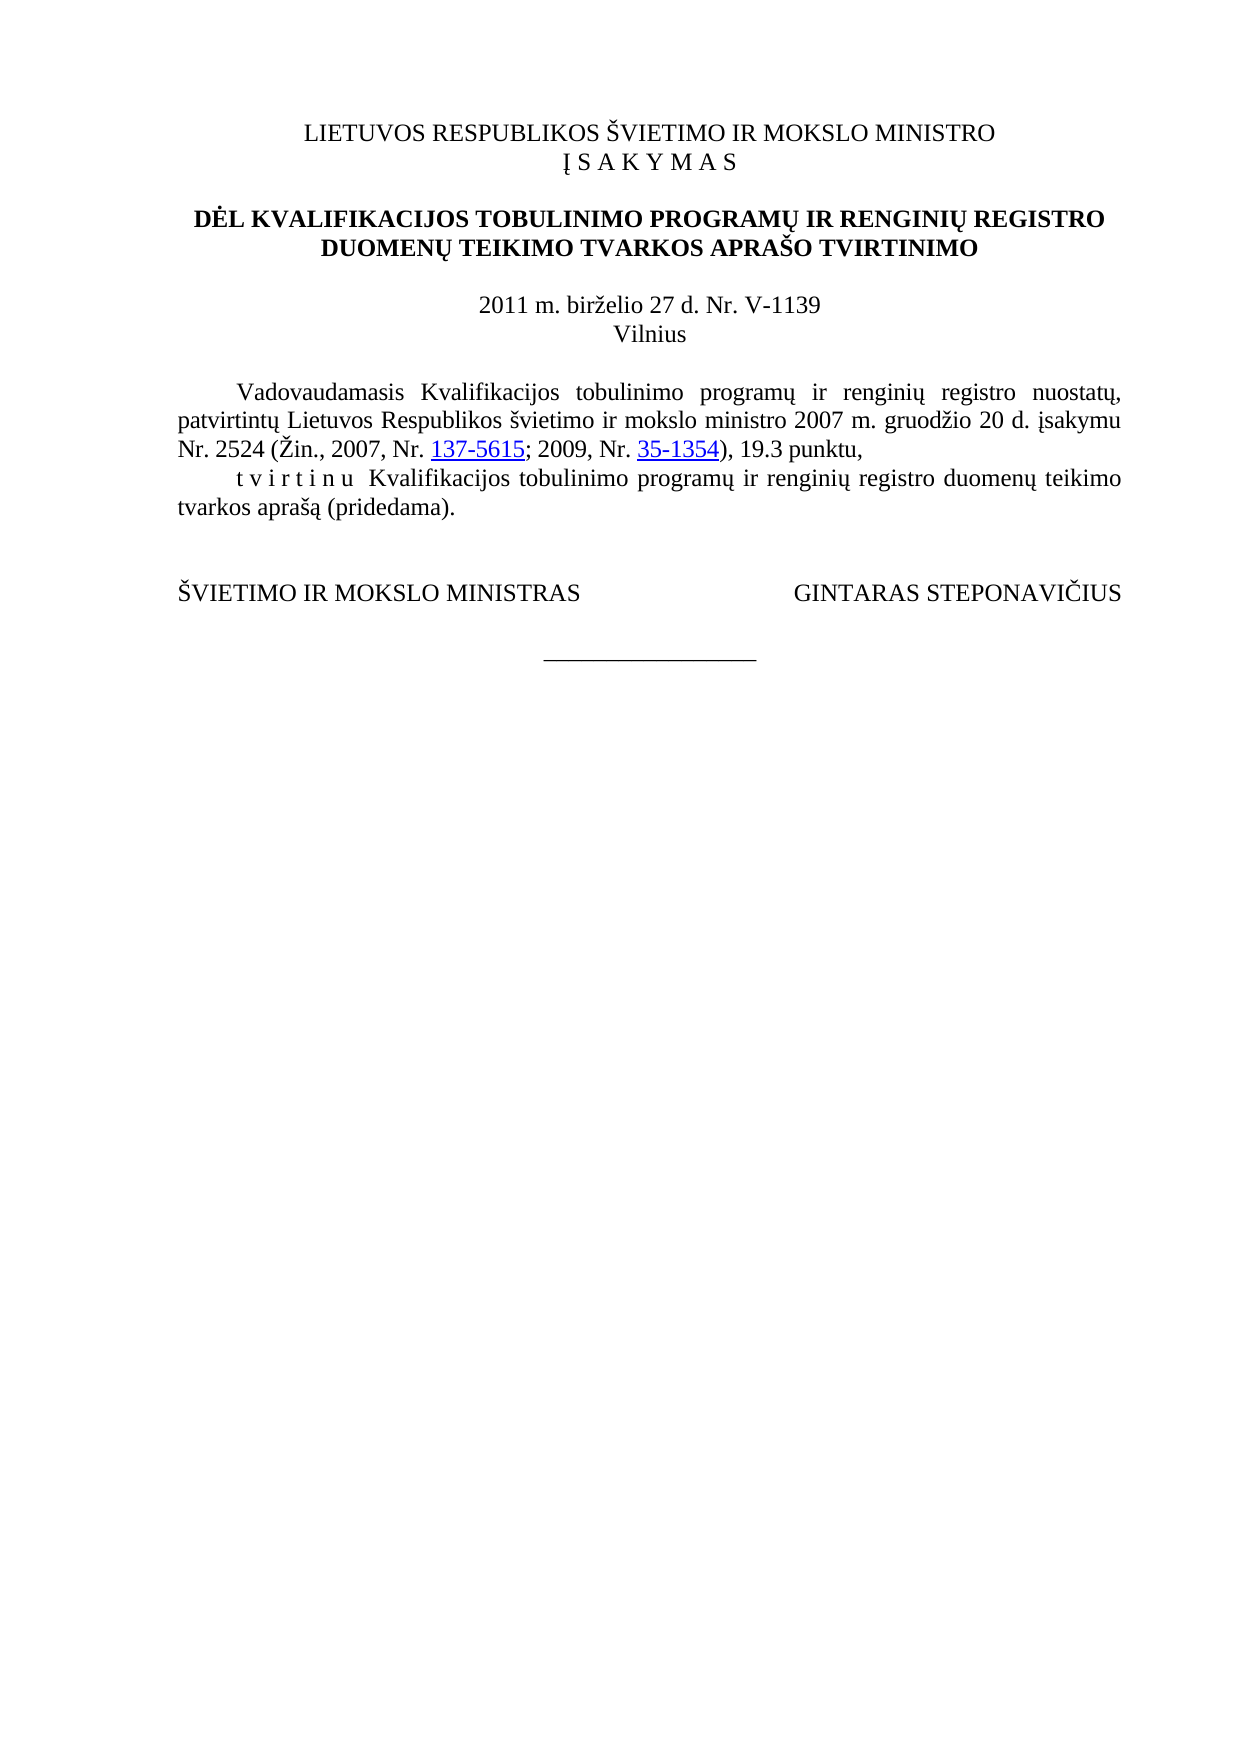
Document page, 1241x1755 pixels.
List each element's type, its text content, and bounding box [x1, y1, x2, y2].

text Švietimo ir mokslo ministras Gintaras Steponavičius [177, 578, 1122, 607]
text 2011 m. birželio 27 d. Nr. V-1139 [177, 291, 1122, 319]
text _________________ [177, 636, 1122, 664]
text ĮSAKYMAS [177, 147, 1122, 176]
text DĖL KVALIFIKACIJOS TOBULINIMO PROGRAMŲ IR RENGINIŲ REGISTRO DUOMENŲ TEIKIMO TVARKOS APRAŠO TVIRTINIMO [177, 204, 1122, 262]
text Vilnius [177, 319, 1122, 348]
text Vadovaudamasis Kvalifikacijos tobulinimo programų ir renginių registro nuostatų, patvirtintų Lietuvos Respublikos švietimo ir mokslo ministro 2007 m. gruodžio 20 d. įsakymu Nr. 2524 (Žin., 2007, Nr. 137-5615; 2009, Nr. 35-1354), 19.3 punktu, [177, 377, 1122, 463]
text LIETUVOS RESPUBLIKOS ŠVIETIMO IR MOKSLO MINISTRO [177, 118, 1122, 147]
text tvirtinu Kvalifikacijos tobulinimo programų ir renginių registro duomenų teikimo tvarkos aprašą (pridedama). [177, 463, 1122, 521]
